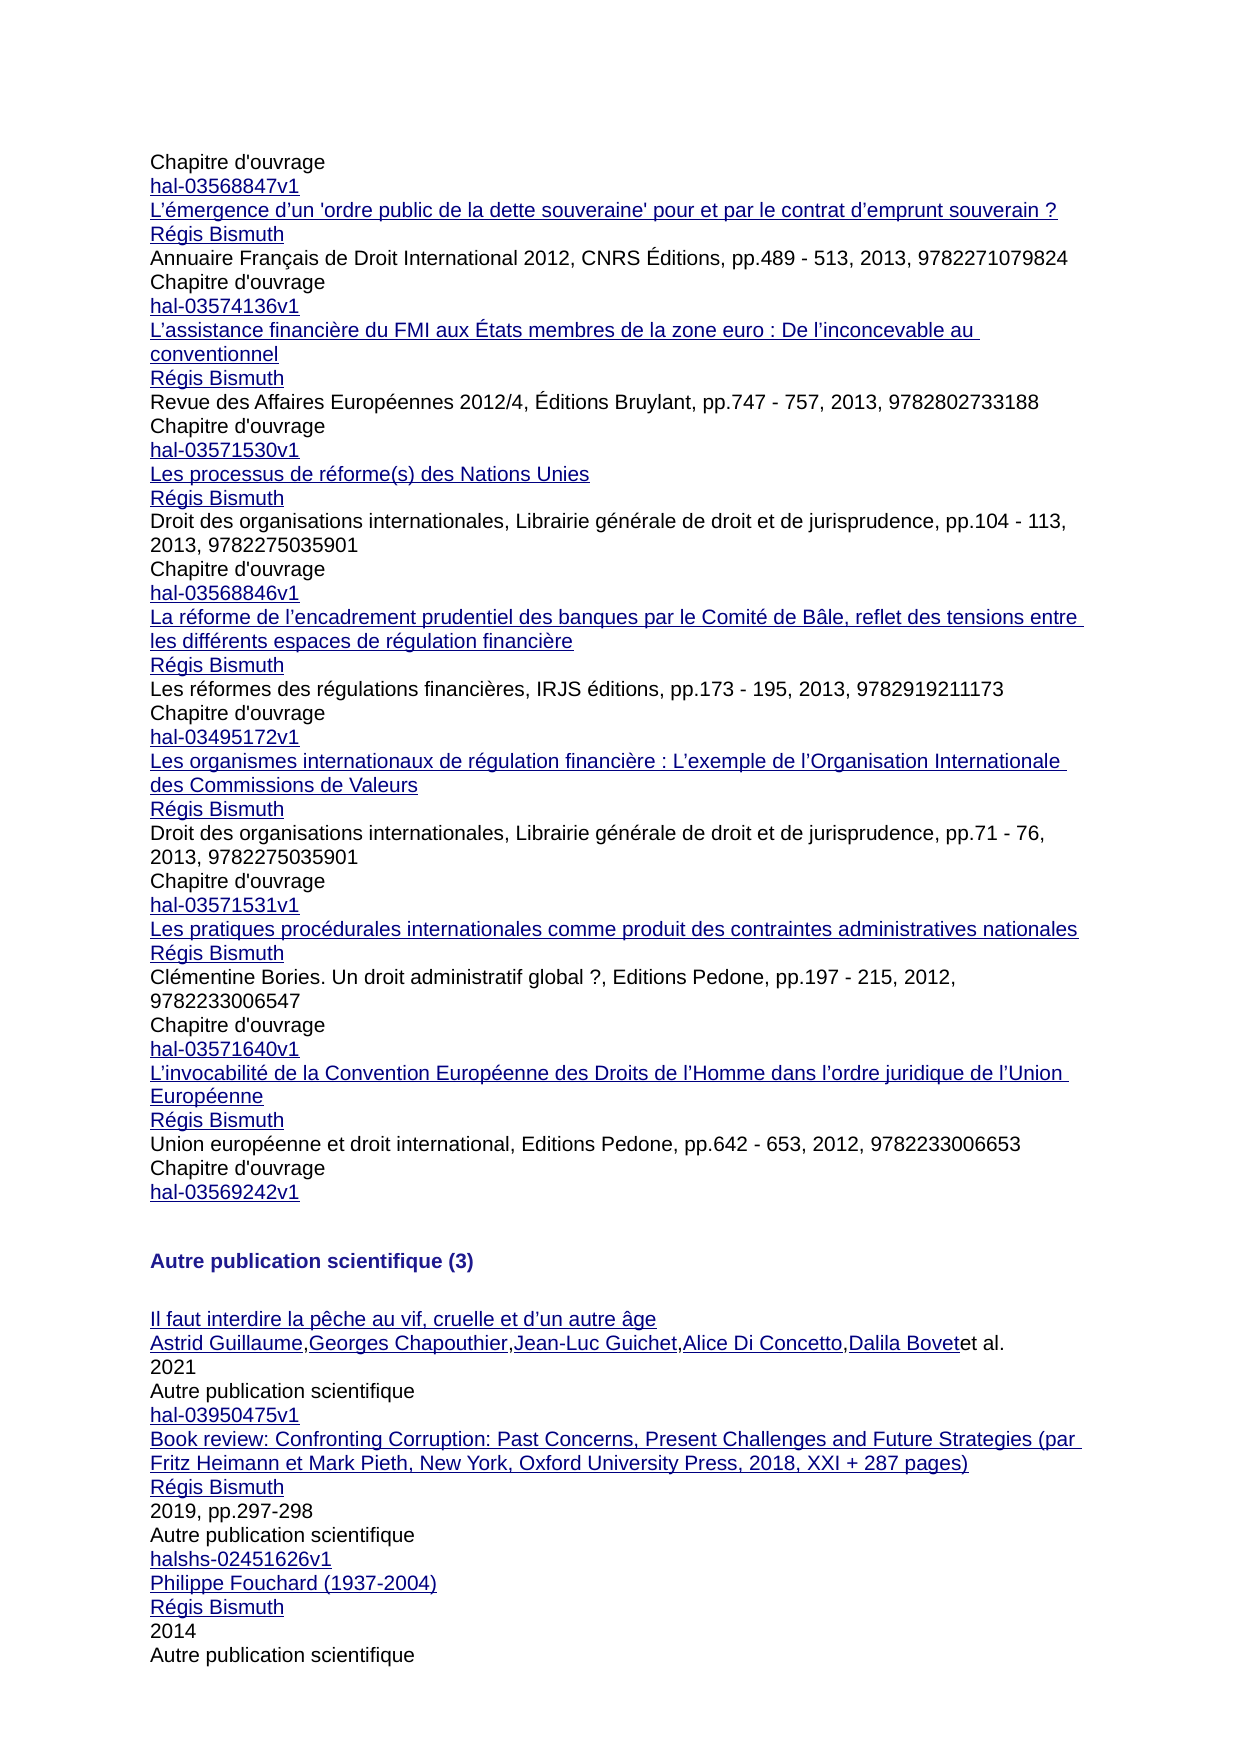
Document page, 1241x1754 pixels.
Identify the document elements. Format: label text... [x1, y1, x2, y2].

table_header Il faut interdire la pêche au vif, cruelle et d’un autre âge Astrid Guillaume,Georges Chapouthier,Jean-Luc Guichet,Alice Di Concetto,Dalila Bovetet al. 2021 Autre publication scientifique hal-03950475v1 [150, 1307, 1090, 1427]
table_cell La réforme de l’encadrement prudentiel des banques par le Comité de Bâle, reflet des tensions entre les différents espaces de régulation financière Régis Bismuth Les réformes des régulations financières, IRJS éditions, pp.173 - 195, 2013, 9782919211173 Chapitre d'ouvrage hal-03495172v1 [150, 605, 1090, 749]
table_cell Book review: Confronting Corruption: Past Concerns, Present Challenges and Future Strategies (par Fritz Heimann et Mark Pieth, New York, Oxford University Press, 2018, XXI + 287 pages) Régis Bismuth 2019, pp.297-298 Autre publication scientifique halshs-02451626v1 [150, 1427, 1090, 1571]
table_cell Philippe Fouchard (1937-2004) Régis Bismuth 2014 Autre publication scientifique [150, 1571, 1090, 1667]
table_cell Les pratiques procédurales internationales comme produit des contraintes administratives nationales Régis Bismuth Clémentine Bories. Un droit administratif global ?, Editions Pedone, pp.197 - 215, 2012, 9782233006547 Chapitre d'ouvrage hal-03571640v1 [150, 917, 1090, 1060]
subtitle Autre publication scientifique (3) [150, 1249, 1090, 1273]
table_cell L’invocabilité de la Convention Européenne des Droits de l’Homme dans l’ordre juridique de l’Union Européenne Régis Bismuth Union européenne et droit international, Editions Pedone, pp.642 - 653, 2012, 9782233006653 Chapitre d'ouvrage hal-03569242v1 [150, 1060, 1090, 1204]
table_cell Les processus de réforme(s) des Nations Unies Régis Bismuth Droit des organisations internationales, Librairie générale de droit et de jurisprudence, pp.104 - 113, 2013, 9782275035901 Chapitre d'ouvrage hal-03568846v1 [150, 461, 1090, 605]
table_cell Chapitre d'ouvrage hal-03568847v1 [150, 150, 1090, 198]
table_cell Les organismes internationaux de régulation financière : L’exemple de l’Organisation Internationale des Commissions de Valeurs Régis Bismuth Droit des organisations internationales, Librairie générale de droit et de jurisprudence, pp.71 - 76, 2013, 9782275035901 Chapitre d'ouvrage hal-03571531v1 [150, 749, 1090, 917]
table_cell L’assistance financière du FMI aux États membres de la zone euro : De l’inconcevable au conventionnel Régis Bismuth Revue des Affaires Européennes 2012/4, Éditions Bruylant, pp.747 - 757, 2013, 9782802733188 Chapitre d'ouvrage hal-03571530v1 [150, 318, 1090, 461]
table_cell L’émergence d’un 'ordre public de la dette souveraine' pour et par le contrat d’emprunt souverain ? Régis Bismuth Annuaire Français de Droit International 2012, CNRS Éditions, pp.489 - 513, 2013, 9782271079824 Chapitre d'ouvrage hal-03574136v1 [150, 198, 1090, 318]
